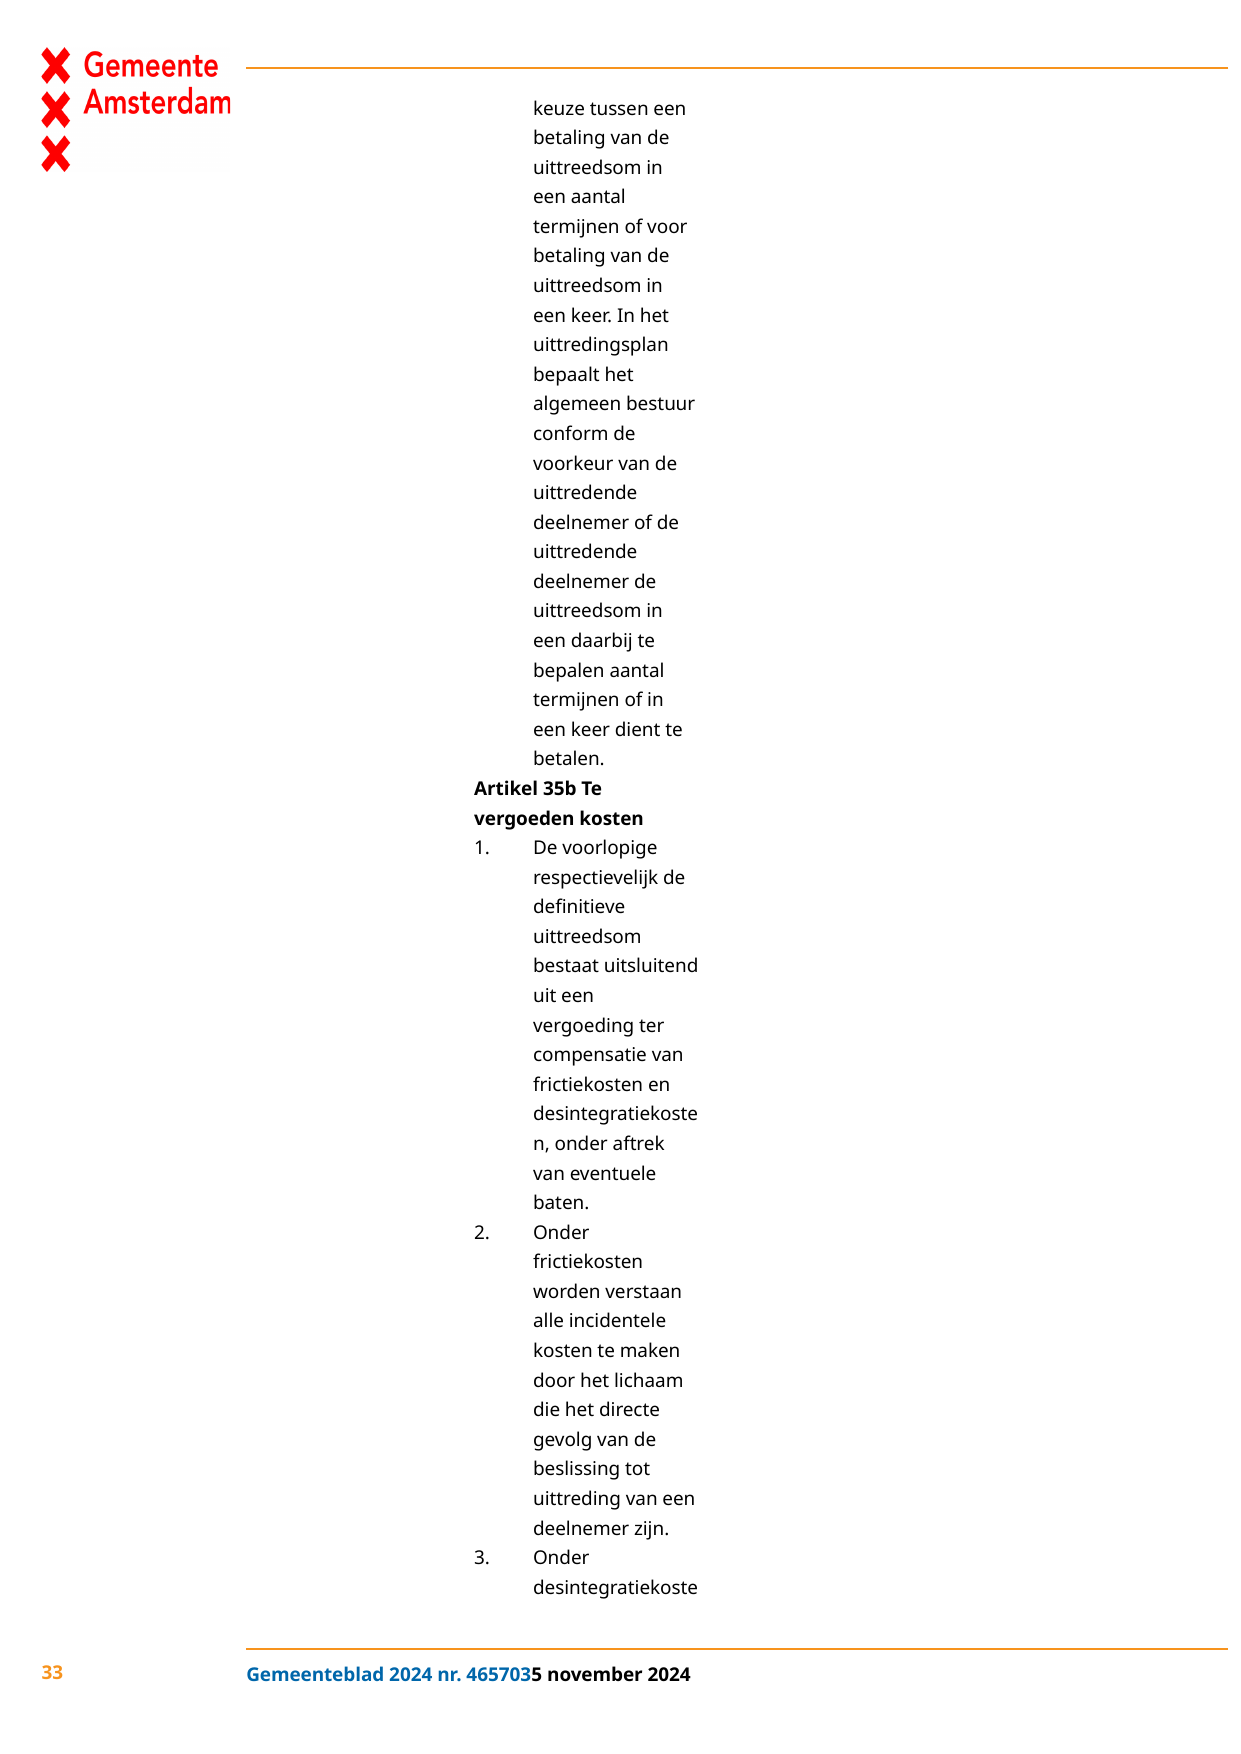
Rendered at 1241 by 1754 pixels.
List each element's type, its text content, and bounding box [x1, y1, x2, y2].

picture [41, 47, 231, 172]
table_cell [926, 95, 1152, 1600]
table_cell [700, 95, 926, 1600]
table_cell [248, 95, 474, 1600]
table_cell Artikel 35 Uittreding Een deelnemer kan besluiten tot uittreding, onverminderd het bepaalde in artikel 1 van de Wet gemeenschappelijke regelingen. Een deelnemer zendt, na zienswijze en toestemming van zijn raad, het besluit tot uittreding aan het algemeen bestuur. De procedure voor uittreding vangt aan de dag nadat het algemeen bestuur het besluit heeft ontvangen. Het algemeen bestuur inventariseert de gevolgen van de uittreding, de wijze waarop met deze gevolgen kan of moet worden omgegaan en de voorwaarden voor uittreding en legt deze vast in het concept-uittredingsplan. Onder de gevolgen van de uittreding worden verstaan de financiële, juridische, personele en organisatorische consequenties die het directe gevolg zijn van de uittreding. De uittreding gaat in op 1 januari van het jaar volgende op het verstrijken van een termijn van drie jaren na het nemen van het besluit tot uittreding, tenzij de deelnemers unaniem een andere opzegtermijn overeen komen. Artikel 35a Procedure voor vaststelling uittredingsplan Het uittredingsplan bepaalt de berekening van de financiële gevolgen van de uittreding. Het uittredingsplan bevat een voorlopige berekening van de financiële gevolgen van de uittreding te betalen door de uittredende deelnemer, hierna te noemen de voorlopige uittreedsom. Met het oog op het bepalen van de inhoud van het uittredingsplan wijst het algemeen bestuur een onafhankelijke externe deskundige aan die in opdracht van het algemeen bestuur het concept-uittredingsplan voorbereidt. De kosten voor het inschakelen van een onafhankelijke externe deskundige komen voor rekening van de uittredende deelnemer. Het algemeen bestuur wijst de onafhankelijke externe deskundige aan op basis van een gezamenlijke voordracht van de uittredende deelnemer en de secretaris. Indien geen overeenstemming kan worden bereikt over een gezamenlijke voordracht, wijst het algemeen bestuur de onafhankelijke externe deskundige aan op basis van een bindende voordracht van een selectiecommissie bestaande uit drie leden van het algemeen bestuur, waaronder in ieder geval een lid in het algemeen bestuur van de uittredende deelnemer. Ten minste twaalf maanden voorafgaand aan het moment van uittreding stelt het algemeen bestuur het uittredingsplan en de voorlopige uittreedsom vast. Het algemeen bestuur baseert de berekening van de voorlopige uittreedsom op de systematiek als bedoeld in het eerste lid en op de jaarrekening van het meest recent verstreken begrotingsjaar. Uiterlijk zes maanden na het moment van uittreding stelt het algemeen bestuur de definitieve uittreedsom vast. Het algemeen bestuur baseert de berekening van de definitieve uittreedsom op de systematiek als bedoeld in artikel 35b en op de jaarrekening van het begrotingsjaar direct voorafgaand aan het moment van uittreding. Bij de berekening van de kosten voor uittreding zoals bedoeld in het zesde lid wordt een risico-opslag van 10% op de uittreedsom toegepast om eventueel onvoorziene toekomstige kosten gerelateerd aan de uittreding te ondervangen. Deze opslag vrijwaart de uittredende deelnemer van alle toekomstige onvoorzienbare kosten. Bij de voorbereiding van het concept uittredingsplan biedt het algemeen bestuur de uittredende deelnemer de keuze tussen een betaling van de uittreedsom in een aantal termijnen of voor betaling van de uittreedsom in een keer. In het uittredingsplan bepaalt het algemeen bestuur conform de voorkeur van de uittredende deelnemer of de uittredende deelnemer de uittreedsom in een daarbij te bepalen aantal termijnen of in een keer dient te betalen. Artikel 35b Te vergoeden kosten De voorlopige respectievelijk de definitieve uittreedsom bestaat uitsluitend uit een vergoeding ter compensatie van frictiekosten en desintegratiekosten, onder aftrek van eventuele baten. Onder frictiekosten worden verstaan alle incidentele kosten te maken door het lichaam die het directe gevolg van de beslissing tot uittreding van een deelnemer zijn. Onder desintegratiekosten worden verstaan alle kosten direct dan wel toekomstig te maken dan wel te dragen door het lichaam die samenhangen met de afbouw van overcapaciteit in personele en materiële sfeer en andere verplichtingen, de afbouw van risico’s daarbij inbegrepen, ontstaan als direct gevolg van de uittreding. Het lichaam brengt alle frictiekosten en desintegratiekosten, onder aftrek van eventuele baten, in rekening bij de uittredende deelnemer. De uittredende deelnemer is verplicht tot betaling van de definitieve uittreedsom, binnen drie maanden nadat het algemeen bestuur de definitieve uittreedsom, als bedoeld in artikel 35a, zesde lid, heeft vastgesteld, tenzij in het uittredingsplan overeenkomstig artikel 35a, achtste lid, anders is vastgelegd. Kosten die de uittredende deelnemer maakt ter voorbereiding op of als gevolg van de beslissing tot uittreding komen voor rekening van de deelnemer. De raming en berekening van de kosten voor uittreding worden gebaseerd op de feiten en omstandigheden die bekend waren op het moment van de daadwerkelijke uittreding, bedoeld in artikel 35, vijfde lid. Het lichaam is gehouden redelijkerwijs al het mogelijke te doen om de uittredingskosten zo laag mogelijk te houden. Het voorgaande behoeft niet te leiden tot wijziging van overeenkomsten met en verplichtingen jegens derden die zijn aangegaan respectievelijk bepaald voorafgaand aan het tijdstip van ontvangst door het bestuur van het besluit tot uittreding van de deelnemer. Artikel 35c Verplichtingen uittreder De uittredende partij is gehouden zich in te spannen om de formatie van het lichaam die als gevolg van de uittreding boventallig is geworden met behoud van arbeidsvoorwaarden in dienst te nemen of anderszins in stand te doen houden. De waarde van de formatie die de uittredende partij overneemt van het lichaam wordt gekapitaliseerd en in mindering gebracht op de uittreedsom. Het eerste lid is van overeenkomstige toepassing op alle andere verplichtingen van het lichaam die als gevolg van de uittreding overtollig zijn geworden dan wel verminderd of beëindigd dienen te worden [474, 95, 700, 1600]
